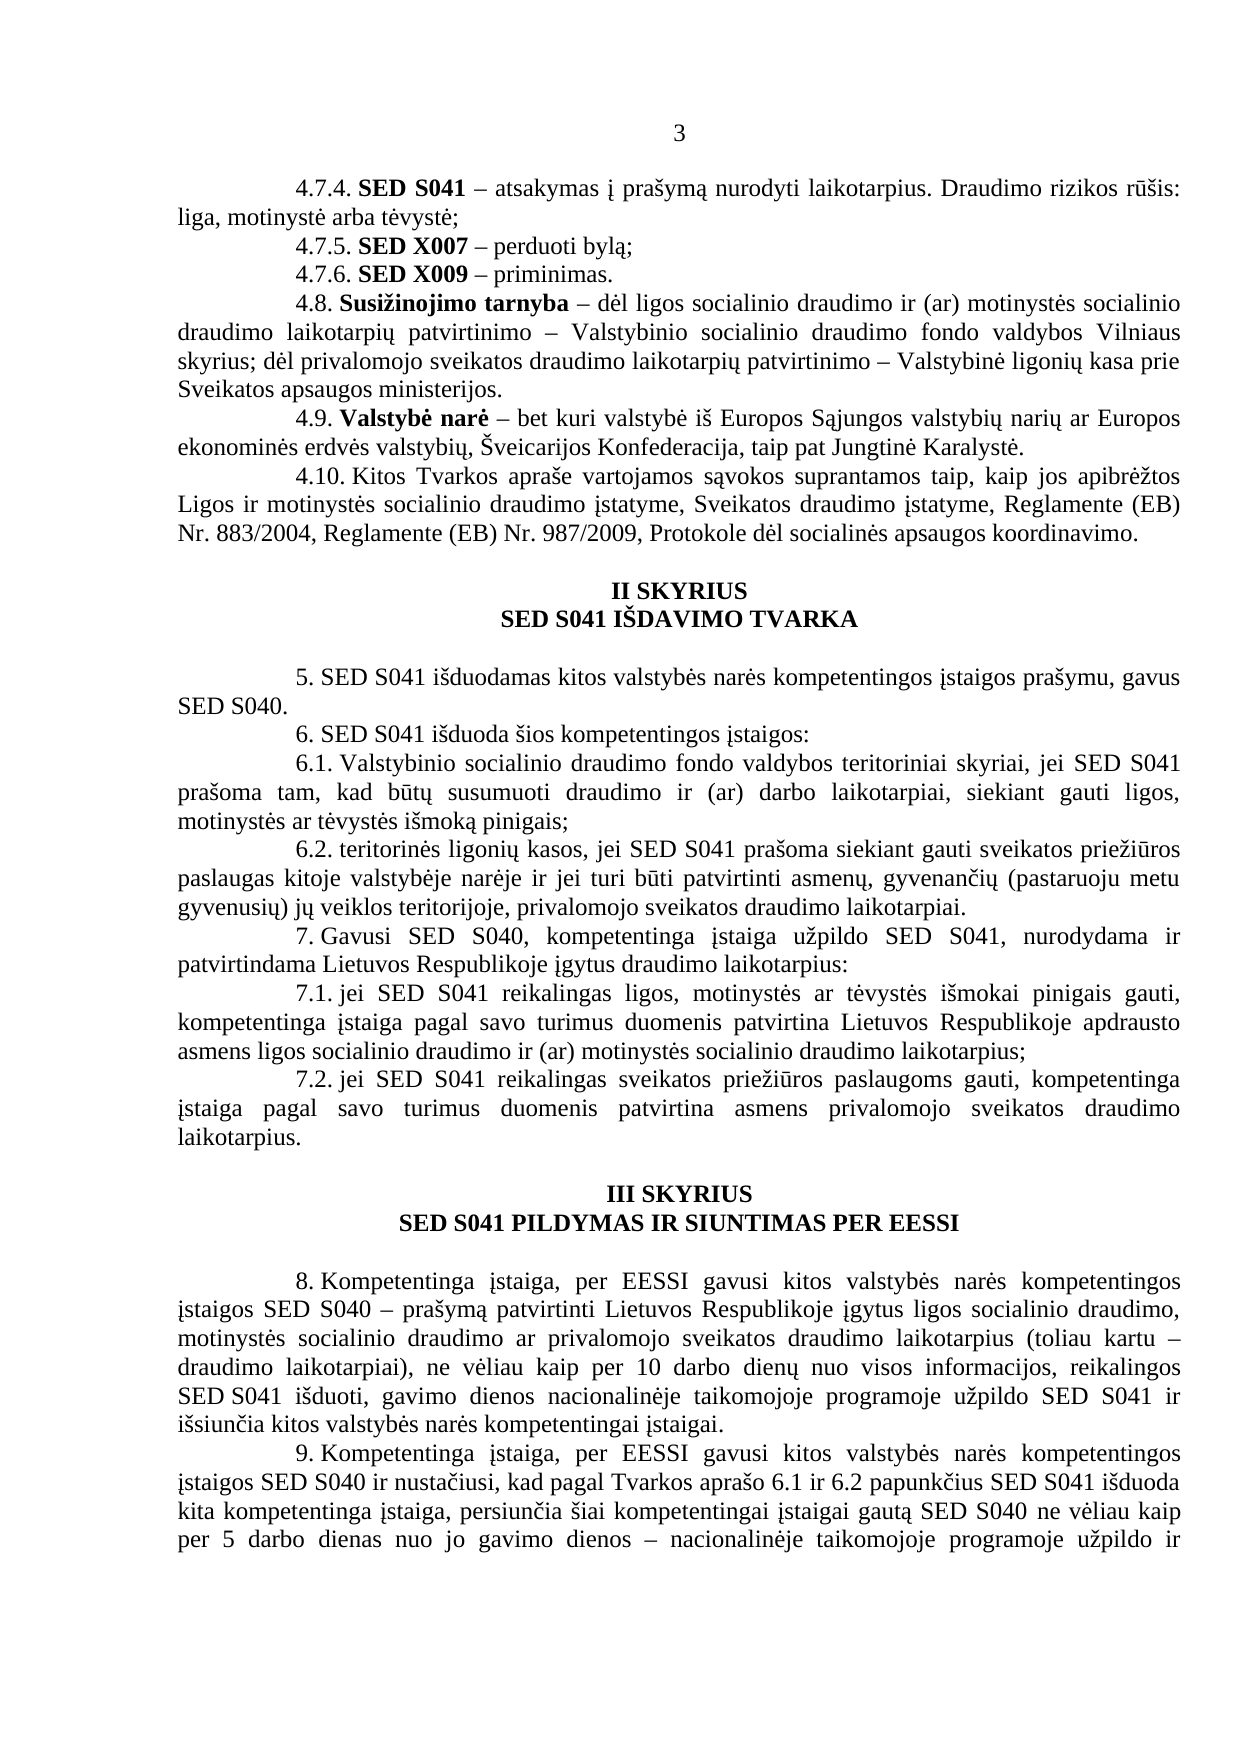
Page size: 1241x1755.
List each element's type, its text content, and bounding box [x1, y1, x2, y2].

text 4.9. Valstybė narė – bet kuri valstybė iš Europos Sąjungos valstybių narių ar Europos ekonominės erdvės valstybių, Šveicarijos Konfederacija, taip pat Jungtinė Karalystė. [177, 403, 1181, 461]
text 4.7.5. SED X007 – perduoti bylą; [177, 231, 1181, 259]
text 7.2. jei SED S041 reikalingas sveikatos priežiūros paslaugoms gauti, kompetentinga įstaiga pagal savo turimus duomenis patvirtina asmens privalomojo sveikatos draudimo laikotarpius. [177, 1064, 1181, 1151]
text 7. Gavusi SED S040, kompetentinga įstaiga užpildo SED S041, nurodydama ir patvirtindama Lietuvos Respublikoje įgytus draudimo laikotarpius: [177, 921, 1181, 978]
text 4.8. Susižinojimo tarnyba – dėl ligos socialinio draudimo ir (ar) motinystės socialinio draudimo laikotarpių patvirtinimo – Valstybinio socialinio draudimo fondo valdybos Vilniaus skyrius; dėl privalomojo sveikatos draudimo laikotarpių patvirtinimo – Valstybinė ligonių kasa prie Sveikatos apsaugos ministerijos. [177, 288, 1181, 403]
text 4.10. Kitos Tvarkos apraše vartojamos sąvokos suprantamos taip, kaip jos apibrėžtos Ligos ir motinystės socialinio draudimo įstatyme, Sveikatos draudimo įstatyme, Reglamente (EB) Nr. 883/2004, Reglamente (EB) Nr. 987/2009, Protokole dėl socialinės apsaugos koordinavimo. [177, 461, 1181, 547]
text 6.2. teritorinės ligonių kasos, jei SED S041 prašoma siekiant gauti sveikatos priežiūros paslaugas kitoje valstybėje narėje ir jei turi būti patvirtinti asmenų, gyvenančių (pastaruoju metu gyvenusių) jų veiklos teritorijoje, privalomojo sveikatos draudimo laikotarpiai. [177, 834, 1181, 921]
text 6.1. Valstybinio socialinio draudimo fondo valdybos teritoriniai skyriai, jei SED S041 prašoma tam, kad būtų susumuoti draudimo ir (ar) darbo laikotarpiai, siekiant gauti ligos, motinystės ar tėvystės išmoką pinigais; [177, 748, 1181, 834]
text 8. Kompetentinga įstaiga, per EESSI gavusi kitos valstybės narės kompetentingos įstaigos SED S040 – prašymą patvirtinti Lietuvos Respublikoje įgytus ligos socialinio draudimo, motinystės socialinio draudimo ar privalomojo sveikatos draudimo laikotarpius (toliau kartu – draudimo laikotarpiai), ne vėliau kaip per 10 darbo dienų nuo visos informacijos, reikalingos SED S041 išduoti, gavimo dienos nacionalinėje taikomojoje programoje užpildo SED S041 ir išsiunčia kitos valstybės narės kompetentingai įstaigai. [177, 1266, 1181, 1438]
text II skyrius [177, 576, 1181, 604]
text 6. SED S041 išduoda šios kompetentingos įstaigos: [177, 719, 1181, 748]
text 9. Kompetentinga įstaiga, per EESSI gavusi kitos valstybės narės kompetentingos įstaigos SED S040 ir nustačiusi, kad pagal Tvarkos aprašo 6.1 ir 6.2 papunkčius SED S041 išduoda kita kompetentinga įstaiga, persiunčia šiai kompetentingai įstaigai gautą SED S040 ne vėliau kaip per 5 darbo dienas nuo jo gavimo dienos – nacionalinėje taikomojoje programoje užpildo ir [177, 1438, 1181, 1553]
text III skyrius [177, 1179, 1181, 1208]
text 7.1. jei SED S041 reikalingas ligos, motinystės ar tėvystės išmokai pinigais gauti, kompetentinga įstaiga pagal savo turimus duomenis patvirtina Lietuvos Respublikoje apdrausto asmens ligos socialinio draudimo ir (ar) motinystės socialinio draudimo laikotarpius; [177, 978, 1181, 1064]
text 4.7.4. SED S041 – atsakymas į prašymą nurodyti laikotarpius. Draudimo rizikos rūšis: liga, motinystė arba tėvystė; [177, 173, 1181, 231]
text SED S041 PILDYMAS IR SIUNTIMAS PER EESSI [177, 1208, 1181, 1237]
text SED S041 IŠDAVIMO TVARKA [177, 604, 1181, 633]
text 5. SED S041 išduodamas kitos valstybės narės kompetentingos įstaigos prašymu, gavus SED S040. [177, 662, 1181, 719]
text 4.7.6. SED X009 – priminimas. [177, 259, 1181, 288]
